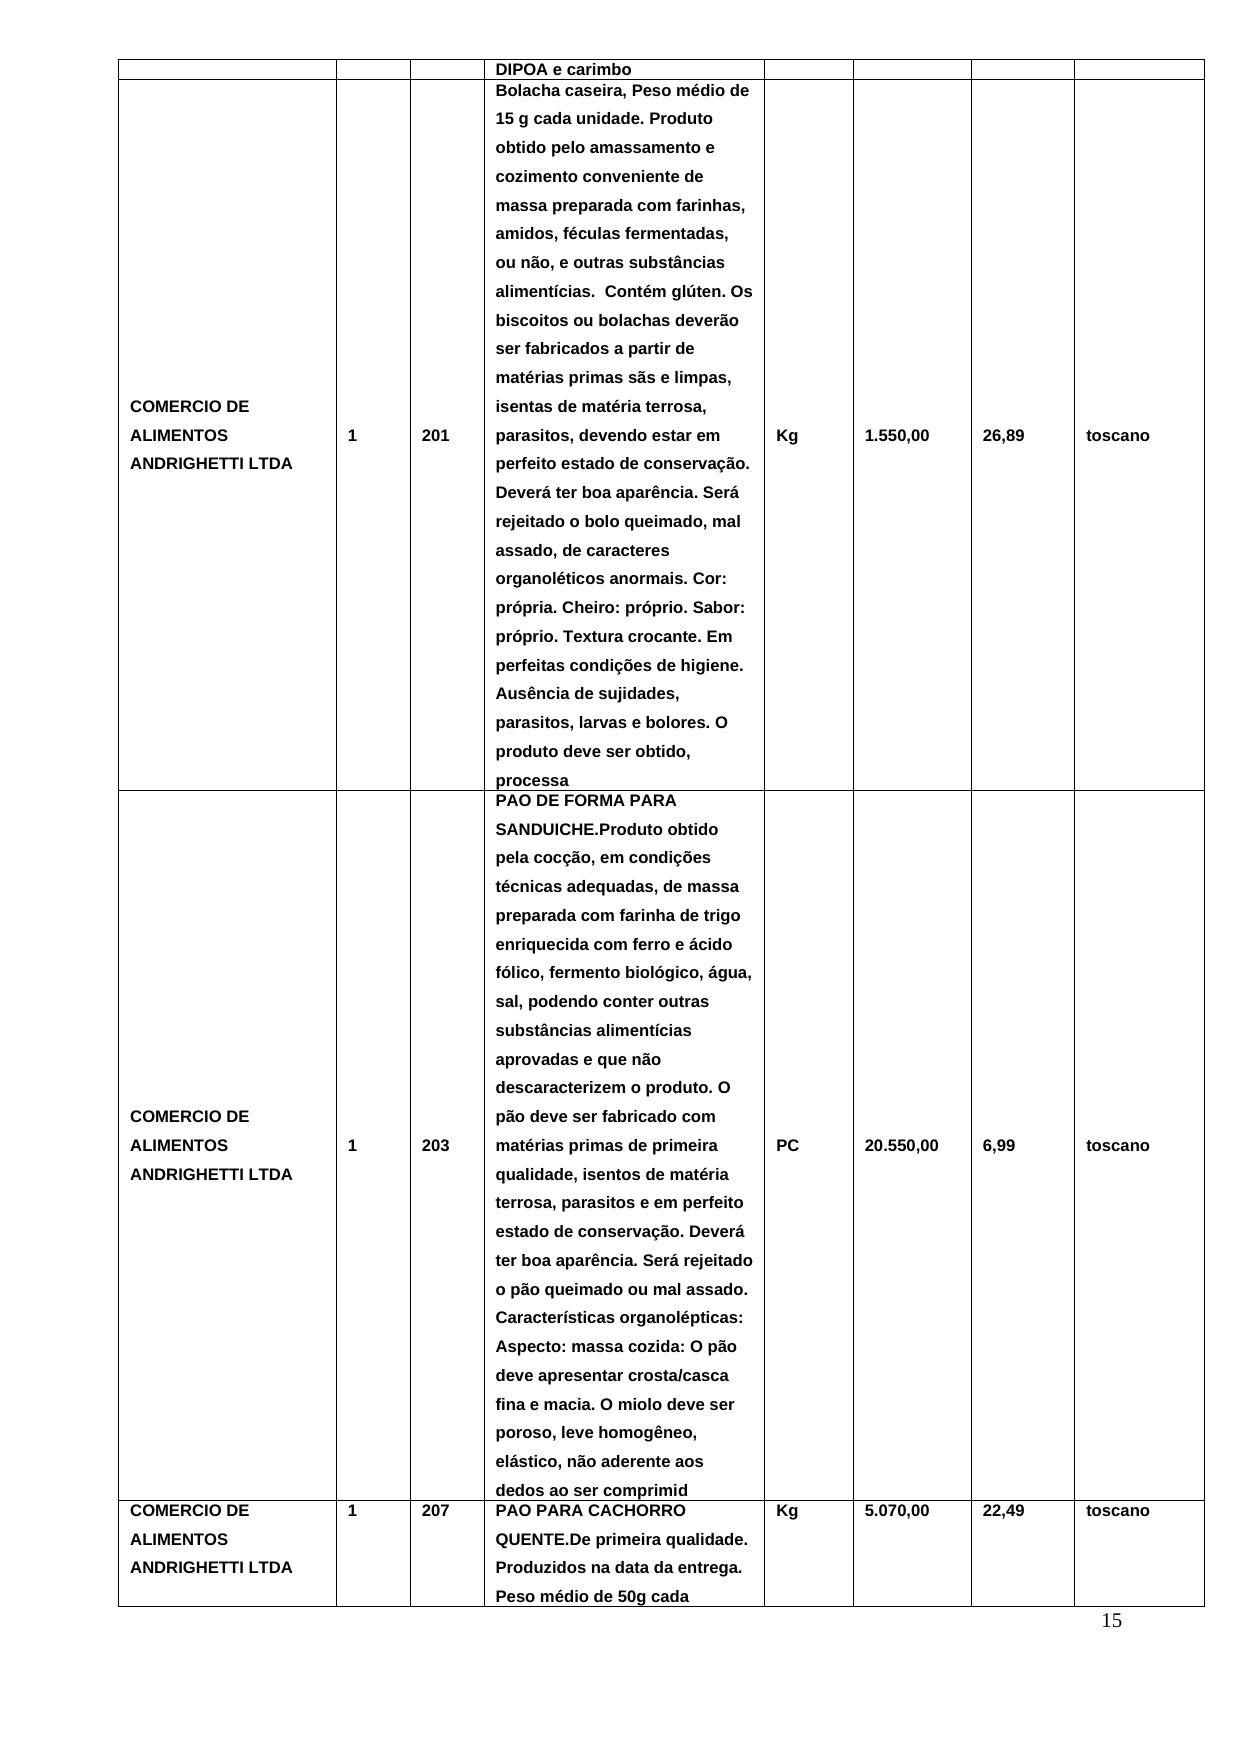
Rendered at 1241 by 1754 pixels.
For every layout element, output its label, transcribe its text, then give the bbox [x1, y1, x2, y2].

table_cell 5.070,00 [854, 1501, 971, 1606]
table_cell Kg [765, 80, 853, 789]
table_cell COMERCIO DE ALIMENTOS ANDRIGHETTI LTDA [119, 1501, 336, 1606]
table_cell PC [765, 791, 853, 1500]
table_cell PAO PARA CACHORRO QUENTE.De primeira qualidade. Produzidos na data da entrega. Peso médio de 50g cada [485, 1501, 764, 1606]
table_cell 1 [337, 1501, 410, 1606]
table_cell [411, 60, 484, 79]
table_cell [1075, 60, 1204, 79]
table_cell toscano [1075, 80, 1204, 789]
table_cell 22,49 [972, 1501, 1074, 1606]
table_cell Kg [765, 1501, 853, 1606]
table_cell 26,89 [972, 80, 1074, 789]
table_cell 207 [411, 1501, 484, 1606]
table_cell toscano [1075, 791, 1204, 1500]
table_cell 6,99 [972, 791, 1074, 1500]
table_cell [337, 60, 410, 79]
table_cell 1 [337, 80, 410, 789]
table_cell toscano [1075, 1501, 1204, 1606]
table_cell 1 [337, 791, 410, 1500]
table_cell 201 [411, 80, 484, 789]
table_cell DIPOA e carimbo [485, 60, 764, 79]
table_cell [972, 60, 1074, 79]
table_cell 203 [411, 791, 484, 1500]
table_cell [854, 60, 971, 79]
table_cell [119, 60, 336, 79]
table_cell COMERCIO DE ALIMENTOS ANDRIGHETTI LTDA [119, 80, 336, 789]
table_cell PAO DE FORMA PARA SANDUICHE.Produto obtido pela cocção, em condições técnicas adequadas, de massa preparada com farinha de trigo enriquecida com ferro e ácido fólico, fermento biológico, água, sal, podendo conter outras substâncias alimentícias aprovadas e que não descaracterizem o produto. O pão deve ser fabricado com matérias primas de primeira qualidade, isentos de matéria terrosa, parasitos e em perfeito estado de conservação. Deverá ter boa aparência. Será rejeitado o pão queimado ou mal assado. Características organolépticas: Aspecto: massa cozida: O pão deve apresentar crosta/casca fina e macia. O miolo deve ser poroso, leve homogêneo, elástico, não aderente aos dedos ao ser comprimid [485, 791, 764, 1500]
table_cell 20.550,00 [854, 791, 971, 1500]
table_cell Bolacha caseira, Peso médio de 15 g cada unidade. Produto obtido pelo amassamento e cozimento conveniente de massa preparada com farinhas, amidos, féculas fermentadas, ou não, e outras substâncias alimentícias. Contém glúten. Os biscoitos ou bolachas deverão ser fabricados a partir de matérias primas sãs e limpas, isentas de matéria terrosa, parasitos, devendo estar em perfeito estado de conservação. Deverá ter boa aparência. Será rejeitado o bolo queimado, mal assado, de caracteres organoléticos anormais. Cor: própria. Cheiro: próprio. Sabor: próprio. Textura crocante. Em perfeitas condições de higiene. Ausência de sujidades, parasitos, larvas e bolores. O produto deve ser obtido, processa [485, 80, 764, 789]
table_cell 1.550,00 [854, 80, 971, 789]
table_cell COMERCIO DE ALIMENTOS ANDRIGHETTI LTDA [119, 791, 336, 1500]
table_cell [765, 60, 853, 79]
